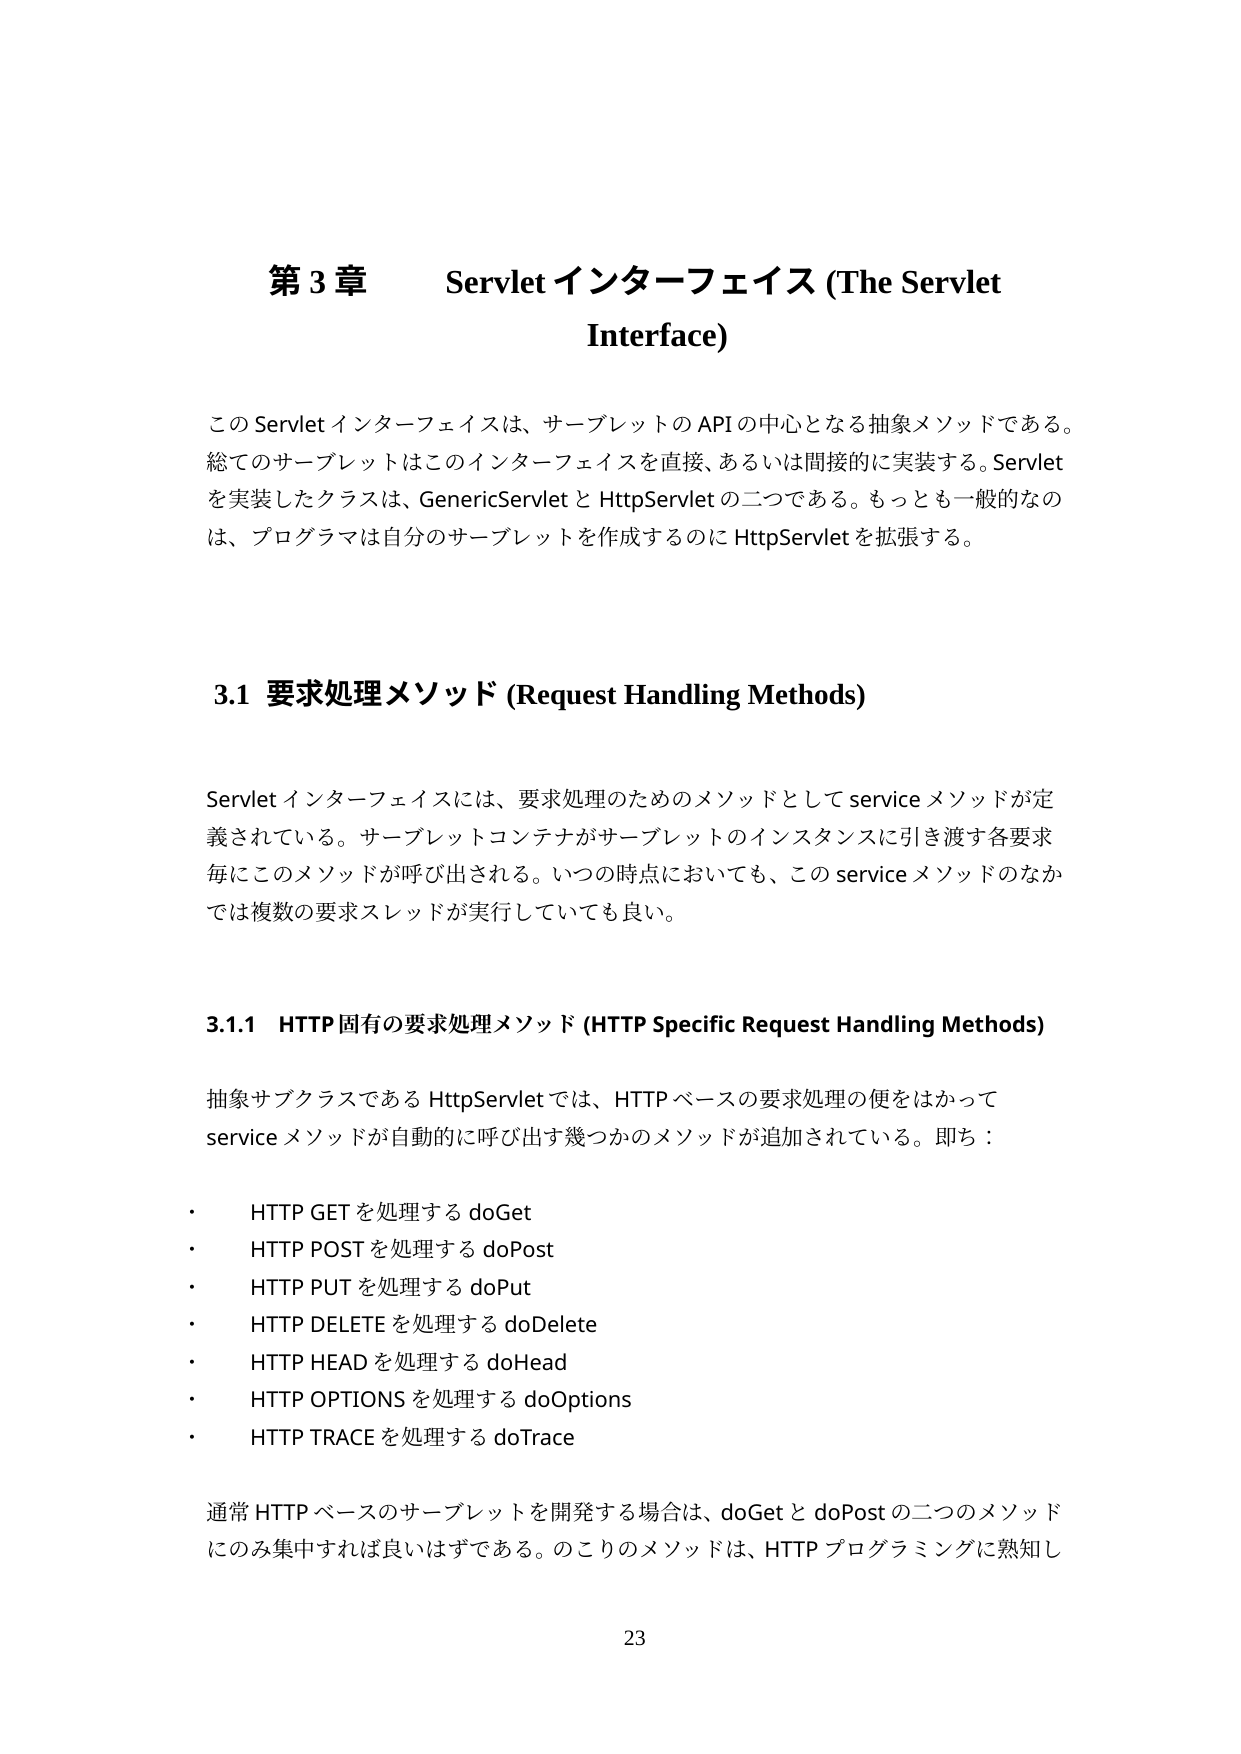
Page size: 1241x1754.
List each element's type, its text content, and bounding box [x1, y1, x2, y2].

list HTTP TRACEを処理するdoTrace [181, 1417, 1063, 1454]
text 3.1.1 HTTP固有の要求処理メソッド (HTTP Specific Request Handling Methods) [206, 1004, 1063, 1042]
list HTTP POSTを処理するdoPost [181, 1229, 1063, 1267]
subtitle 要求処理メソッド (Request Handling Methods) [206, 654, 1063, 729]
list HTTP PUTを処理するdoPut [181, 1267, 1063, 1304]
text 抽象サブクラスであるHttpServletでは、HTTPベースの要求処理の便をはかってserviceメソッドが自動的に呼び出す幾つかのメソッドが追加されている。即ち： [206, 1079, 1063, 1154]
subtitle Servletインターフェイス (The Servlet Interface) [206, 242, 1063, 354]
text 通常HTTPベースのサーブレットを開発する場合は、doGetとdoPostの二つのメソッドにのみ集中すれば良いはずである。のこりのメソッドは、HTTPプログラミングに熟知し [206, 1492, 1063, 1567]
list HTTP HEADを処理するdoHead [181, 1342, 1063, 1379]
text Servletインターフェイスには、要求処理のためのメソッドとしてserviceメソッドが定義されている。サーブレットコンテナがサーブレットのインスタンスに引き渡す各要求毎にこのメソッドが呼び出される。いつの時点においても、このserviceメソッドのなかでは複数の要求スレッドが実行していても良い。 [206, 779, 1063, 929]
list HTTP OPTIONSを処理するdoOptions [181, 1379, 1063, 1417]
list HTTP DELETEを処理するdoDelete [181, 1304, 1063, 1342]
list HTTP GETを処理するdoGet [181, 1192, 1063, 1229]
text このServletインターフェイスは、サーブレットのAPIの中心となる抽象メソッドである。総てのサーブレットはこのインターフェイスを直接、あるいは間接的に実装する。Servletを実装したクラスは、GenericServletとHttpServletの二つである。もっとも一般的なのは、プログラマは自分のサーブレットを作成するのにHttpServletを拡張する。 [206, 404, 1063, 554]
